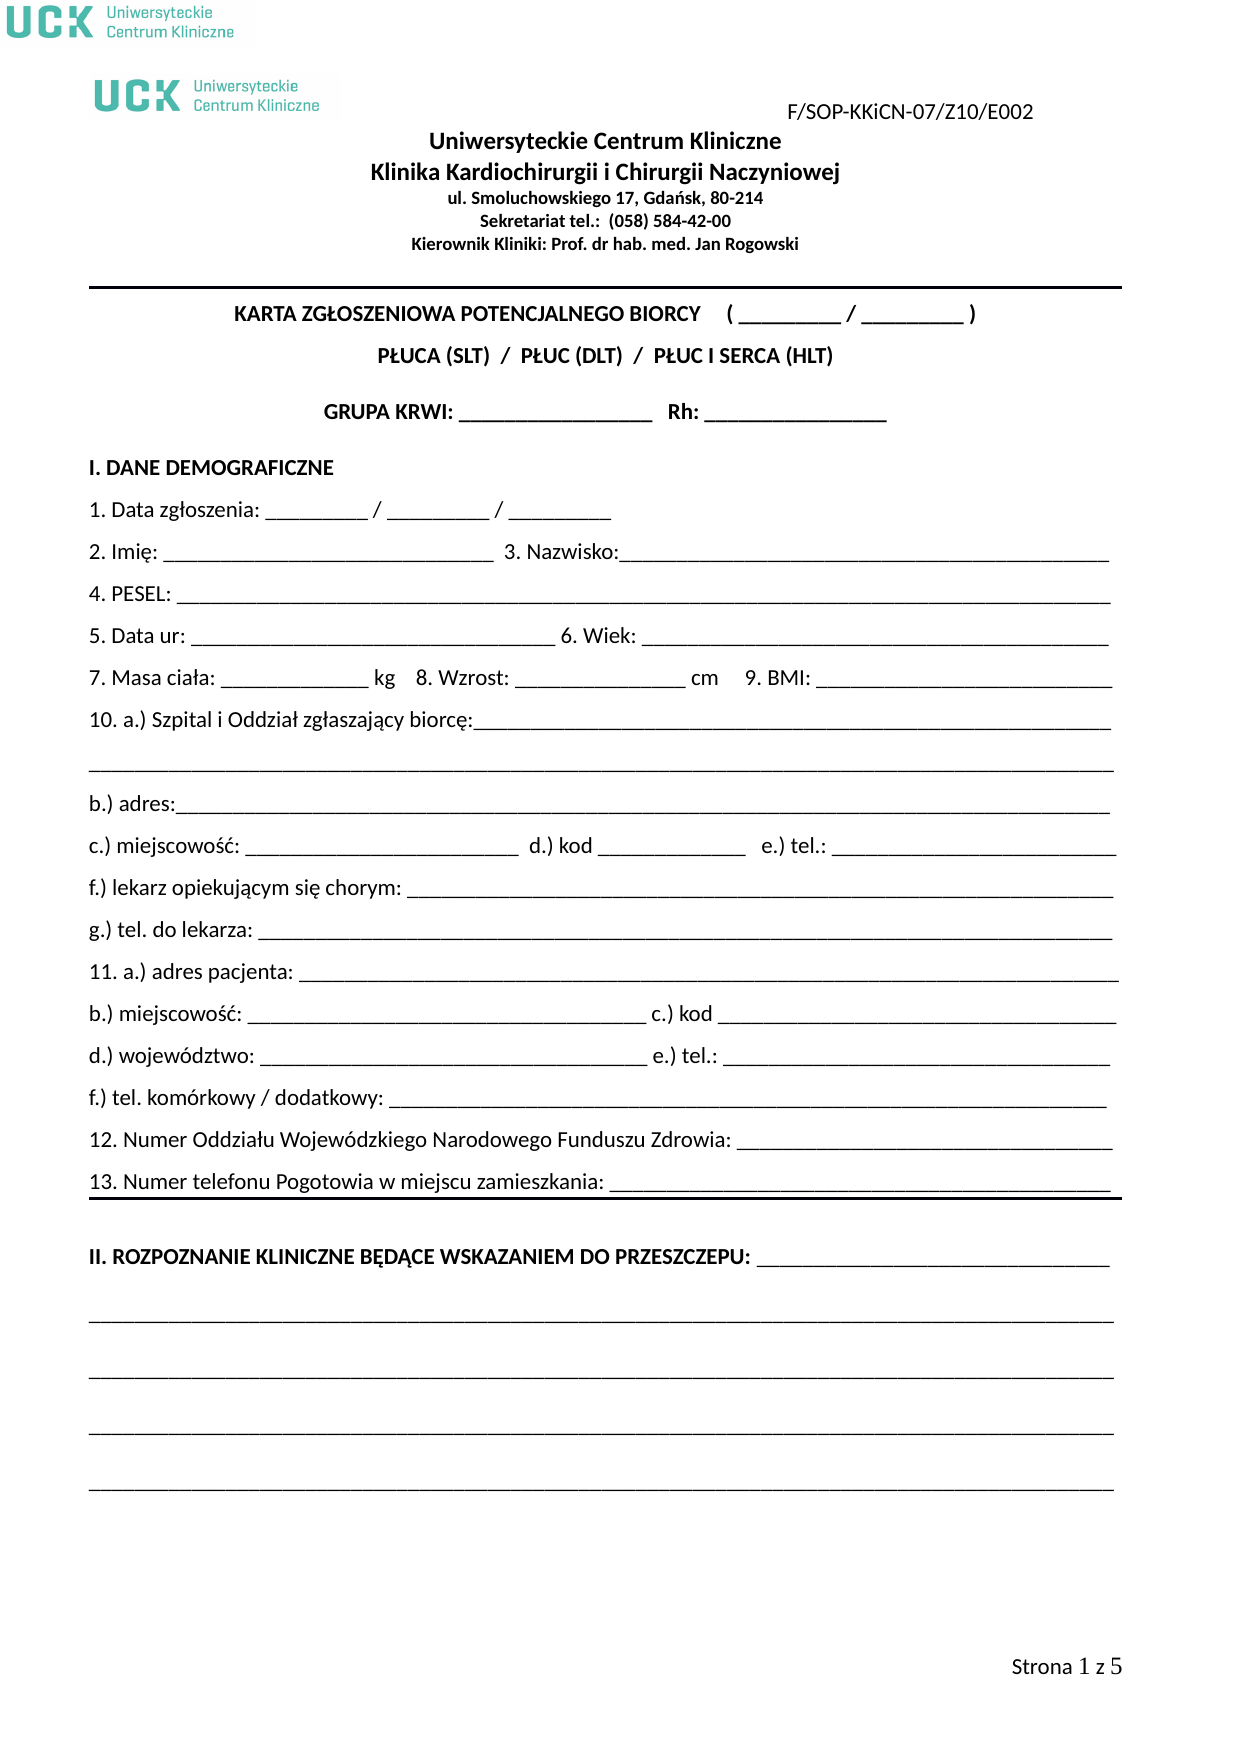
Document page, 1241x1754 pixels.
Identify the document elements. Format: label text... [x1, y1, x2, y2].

text g.) tel. do lekarza: ___________________________________________________________________________ [89, 915, 1122, 943]
text 7. Masa ciała: _____________ kg 8. Wzrost: _______________ cm 9. BMI: __________________________ [89, 663, 1122, 691]
picture [88, 73, 342, 120]
text 13. Numer telefonu Pogotowia w miejscu zamieszkania: ____________________________________________ [89, 1167, 1122, 1197]
text GRUPA KRWI: _________________ Rh: ________________ [89, 397, 1122, 425]
text II. ROZPOZNANIE KLINICZNE BĘDĄCE WSKAZANIEM DO PRZESZCZEPU: _______________________________ [89, 1242, 1122, 1270]
text ________________________________________________________________________________________________________________________________________________________________________________________________________________________________________________________________________________________________________________________________________________________________________ [89, 1298, 1122, 1494]
text 11. a.) adres pacjenta: ________________________________________________________________________ [89, 957, 1122, 985]
text f.) tel. komórkowy / dodatkowy: _______________________________________________________________ [89, 1083, 1122, 1111]
picture [0, 0, 257, 47]
text f.) lekarz opiekującym się chorym: ______________________________________________________________ [89, 873, 1122, 901]
text 12. Numer Oddziału Wojewódzkiego Narodowego Funduszu Zdrowia: _________________________________ [89, 1125, 1122, 1153]
text PŁUCA (SLT) / PŁUC (DLT) / PŁUC I SERCA (HLT) [89, 341, 1122, 369]
text b.) miejscowość: ___________________________________ c.) kod ___________________________________ [89, 999, 1122, 1027]
text 10. a.) Szpital i Oddział zgłaszający biorcę:________________________________________________________ __________________________________________________________________________________________ [89, 705, 1122, 775]
text 2. Imię: _____________________________ 3. Nazwisko:___________________________________________ [89, 537, 1122, 565]
text 4. PESEL: __________________________________________________________________________________ 5. Data ur: ________________________________ 6. Wiek: _________________________________________ [89, 579, 1122, 649]
text I. DANE DEMOGRAFICZNE 1. Data zgłoszenia: _________ / _________ / _________ [89, 453, 1122, 523]
text Klinika Kardiochirurgii i Chirurgii Naczyniowej ul. Smoluchowskiego 17, Gdańsk, 80-214 Sekretariat tel.: (058) 584-42-00 Kierownik Kliniki: Prof. dr hab. med. Jan Rogowski [89, 156, 1122, 286]
text c.) miejscowość: ________________________ d.) kod _____________ e.) tel.: _________________________ [89, 831, 1122, 859]
text KARTA ZGŁOSZENIOWA POTENCJALNEGO BIORCY ( _________ / _________ ) [89, 299, 1122, 327]
text d.) województwo: __________________________________ e.) tel.: __________________________________ [89, 1041, 1122, 1069]
text Uniwersyteckie Centrum Kliniczne [89, 125, 1122, 156]
text b.) adres:__________________________________________________________________________________ [89, 789, 1122, 817]
